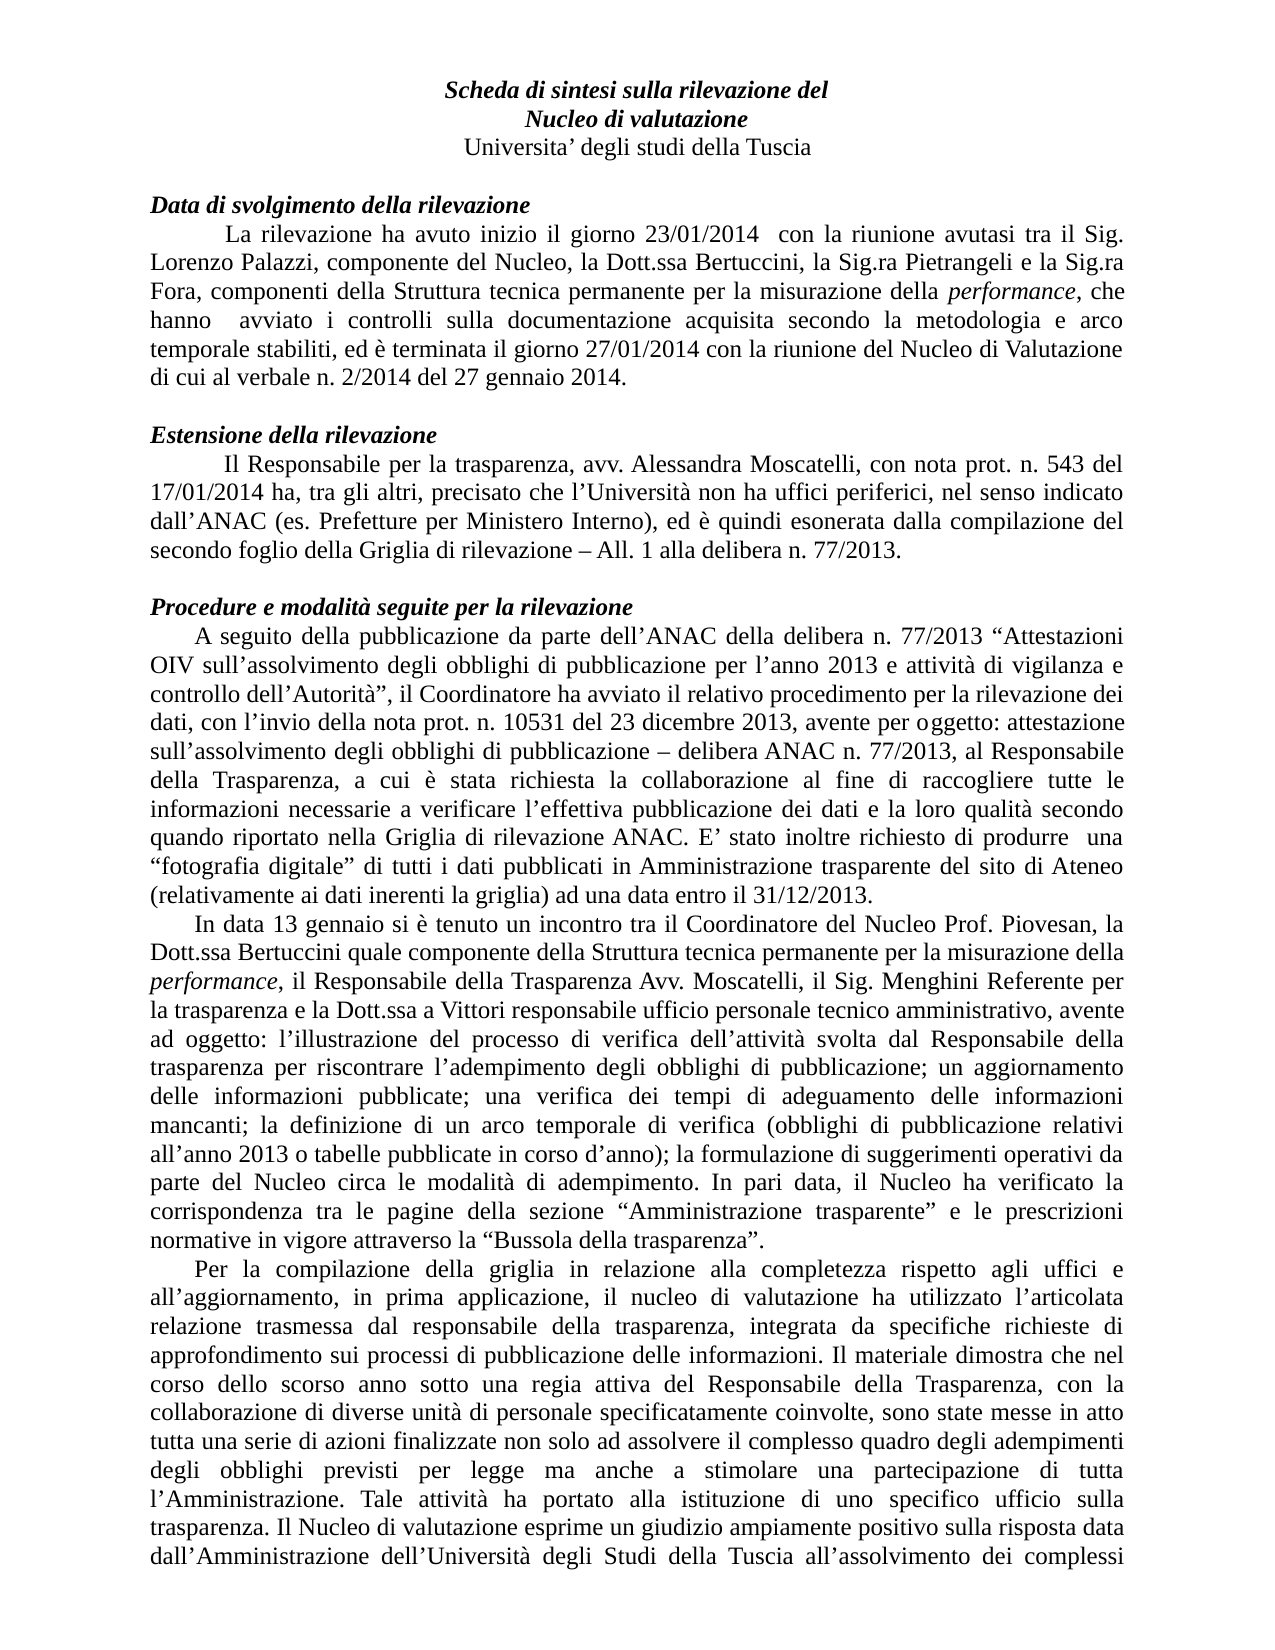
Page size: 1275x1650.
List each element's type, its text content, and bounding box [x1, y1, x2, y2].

text Per la compilazione della griglia in relazione alla completezza rispetto agli uffici e all’aggiornamento, in prima applicazione, il nucleo di valutazione ha utilizzato l’articolata relazione trasmessa dal responsabile della trasparenza, integrata da specifiche richieste di approfondimento sui processi di pubblicazione delle informazioni. Il materiale dimostra che nel corso dello scorso anno sotto una regia attiva del Responsabile della Trasparenza, con la collaborazione di diverse unità di personale specificatamente coinvolte, sono state messe in atto tutta una serie di azioni finalizzate non solo ad assolvere il complesso quadro degli adempimenti degli obblighi previsti per legge ma anche a stimolare una partecipazione di tutta l’Amministrazione. Tale attività ha portato alla istituzione di uno specifico ufficio sulla trasparenza. Il Nucleo di valutazione esprime un giudizio ampiamente positivo sulla risposta data dall’Amministrazione dell’Università degli Studi della Tuscia all’assolvimento dei complessi [150, 1254, 1125, 1570]
text Il Responsabile per la trasparenza, avv. Alessandra Moscatelli, con nota prot. n. 543 del 17/01/2014 ha, tra gli altri, precisato che l’Università non ha uffici periferici, nel senso indicato dall’ANAC (es. Prefetture per Ministero Interno), ed è quindi esonerata dalla compilazione del secondo foglio della Griglia di rilevazione – All. 1 alla delibera n. 77/2013. [150, 449, 1125, 564]
text A seguito della pubblicazione da parte dell’ANAC della delibera n. 77/2013 “Attestazioni OIV sull’assolvimento degli obblighi di pubblicazione per l’anno 2013 e attività di vigilanza e controllo dell’Autorità”, il Coordinatore ha avviato il relativo procedimento per la rilevazione dei dati, con l’invio della nota prot. n. 10531 del 23 dicembre 2013, avente per oggetto: attestazione sull’assolvimento degli obblighi di pubblicazione – delibera ANAC n. 77/2013, al Responsabile della Trasparenza, a cui è stata richiesta la collaborazione al fine di raccogliere tutte le informazioni necessarie a verificare l’effettiva pubblicazione dei dati e la loro qualità secondo quando riportato nella Griglia di rilevazione ANAC. E’ stato inoltre richiesto di produrre una “fotografia digitale” di tutti i dati pubblicati in Amministrazione trasparente del sito di Ateneo (relativamente ai dati inerenti la griglia) ad una data entro il 31/12/2013. [150, 621, 1125, 909]
text La rilevazione ha avuto inizio il giorno 23/01/2014 con la riunione avutasi tra il Sig. Lorenzo Palazzi, componente del Nucleo, la Dott.ssa Bertuccini, la Sig.ra Pietrangeli e la Sig.ra Fora, componenti della Struttura tecnica permanente per la misurazione della performance, che hanno avviato i controlli sulla documentazione acquisita secondo la metodologia e arco temporale stabiliti, ed è terminata il giorno 27/01/2014 con la riunione del Nucleo di Valutazione di cui al verbale n. 2/2014 del 27 gennaio 2014. [150, 219, 1125, 391]
text Data di svolgimento della rilevazione [150, 190, 1125, 219]
text Nucleo di valutazione [150, 104, 1125, 132]
text Estensione della rilevazione [150, 420, 1125, 449]
text Procedure e modalità seguite per la rilevazione [150, 592, 1125, 621]
text Universita’ degli studi della Tuscia [150, 132, 1125, 161]
text Scheda di sintesi sulla rilevazione del [150, 75, 1125, 104]
text In data 13 gennaio si è tenuto un incontro tra il Coordinatore del Nucleo Prof. Piovesan, la Dott.ssa Bertuccini quale componente della Struttura tecnica permanente per la misurazione della performance, il Responsabile della Trasparenza Avv. Moscatelli, il Sig. Menghini Referente per la trasparenza e la Dott.ssa a Vittori responsabile ufficio personale tecnico amministrativo, avente ad oggetto: l’illustrazione del processo di verifica dell’attività svolta dal Responsabile della trasparenza per riscontrare l’adempimento degli obblighi di pubblicazione; un aggiornamento delle informazioni pubblicate; una verifica dei tempi di adeguamento delle informazioni mancanti; la definizione di un arco temporale di verifica (obblighi di pubblicazione relativi all’anno 2013 o tabelle pubblicate in corso d’anno); la formulazione di suggerimenti operativi da parte del Nucleo circa le modalità di adempimento. In pari data, il Nucleo ha verificato la corrispondenza tra le pagine della sezione “Amministrazione trasparente” e le prescrizioni normative in vigore attraverso la “Bussola della trasparenza”. [150, 909, 1125, 1254]
